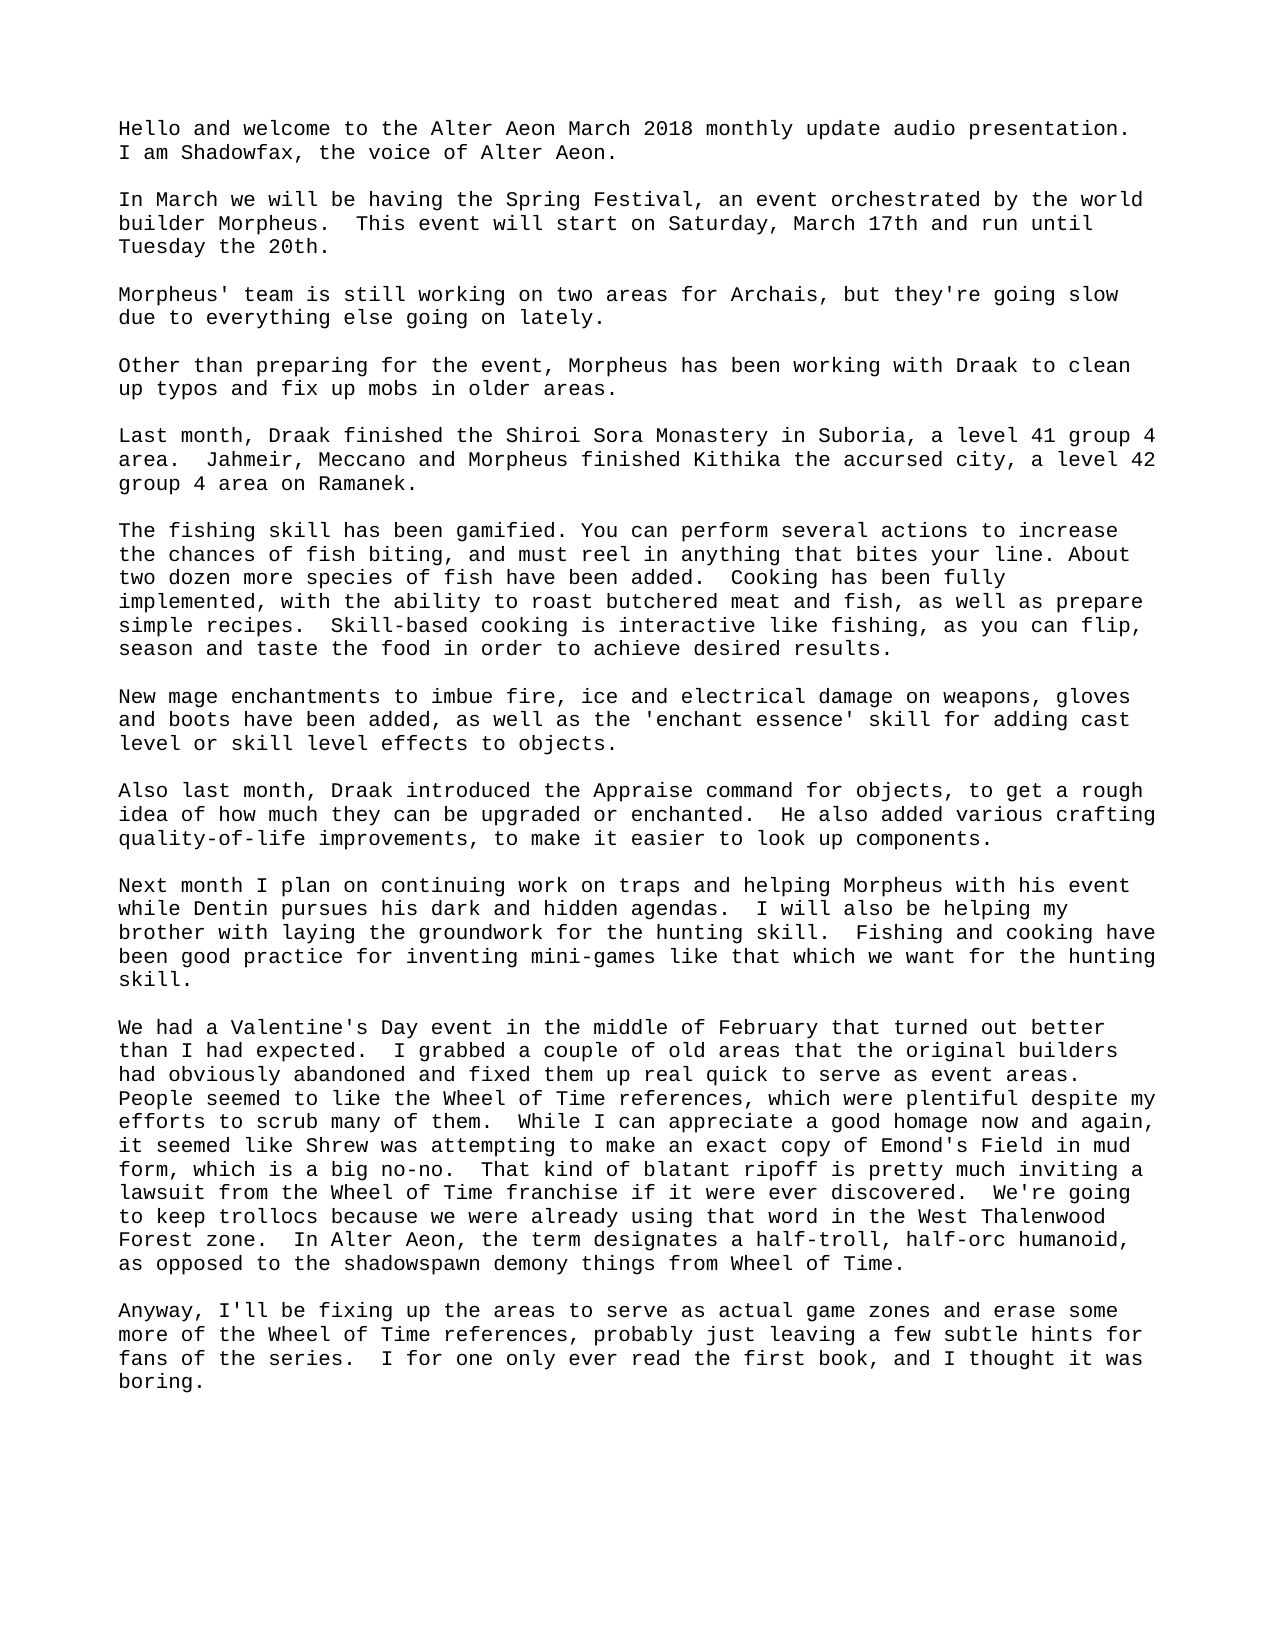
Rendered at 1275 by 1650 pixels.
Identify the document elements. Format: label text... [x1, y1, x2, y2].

text Morpheus' team is still working on two areas for Archais, but they're going slow due to everything else going on lately. [118, 284, 1157, 331]
text In March we will be having the Spring Festival, an event orchestrated by the world builder Morpheus. This event will start on Saturday, March 17th and run until Tuesday the 20th. [118, 189, 1157, 260]
text Other than preparing for the event, Morpheus has been working with Draak to clean up typos and fix up mobs in older areas. [118, 354, 1157, 402]
text Anyway, I'll be fixing up the areas to serve as actual game zones and erase some more of the Wheel of Time references, probably just leaving a few subtle hints for fans of the series. I for one only ever read the first book, and I thought it was boring. [118, 1300, 1157, 1395]
text Also last month, Draak introduced the Appraise command for objects, to get a rough idea of how much they can be upgraded or enchanted. He also added various crafting quality-of-life improvements, to make it easier to look up components. [118, 780, 1157, 851]
text The fishing skill has been gamified. You can perform several actions to increase the chances of fish biting, and must reel in anything that bites your line. About two dozen more species of fish have been added. Cooking has been fully implemented, with the ability to roast butchered meat and fish, as well as prepare simple recipes. Skill-based cooking is interactive like fishing, as you can flip, season and taste the food in order to achieve desired results. [118, 520, 1157, 662]
text Last month, Draak finished the Shiroi Sora Monastery in Suboria, a level 41 group 4 area. Jahmeir, Meccano and Morpheus finished Kithika the accursed city, a level 42 group 4 area on Ramanek. [118, 426, 1157, 496]
text We had a Valentine's Day event in the middle of February that turned out better than I had expected. I grabbed a couple of old areas that the original builders had obviously abandoned and fixed them up real quick to serve as event areas. People seemed to like the Wheel of Time references, which were plentiful despite my efforts to scrub many of them. While I can appreciate a good homage now and again, it seemed like Shrew was attempting to make an exact copy of Emond's Field in mud form, which is a big no-no. That kind of blatant ripoff is pretty much inviting a lawsuit from the Wheel of Time franchise if it were ever discovered. We're going to keep trollocs because we were already using that word in the West Thalenwood Forest zone. In Alter Aeon, the term designates a half-troll, half-orc humanoid, as opposed to the shadowspawn demony things from Wheel of Time. [118, 1017, 1157, 1277]
text Hello and welcome to the Alter Aeon March 2018 monthly update audio presentation. I am Shadowfax, the voice of Alter Aeon. [118, 118, 1157, 165]
text New mage enchantments to imbue fire, ice and electrical damage on weapons, gloves and boots have been added, as well as the 'enchant essence' skill for adding cast level or skill level effects to objects. [118, 686, 1157, 757]
text Next month I plan on continuing work on traps and helping Morpheus with his event while Dentin pursues his dark and hidden agendas. I will also be helping my brother with laying the groundwork for the hunting skill. Fishing and cooking have been good practice for inventing mini-games like that which we want for the hunting skill. [118, 875, 1157, 993]
